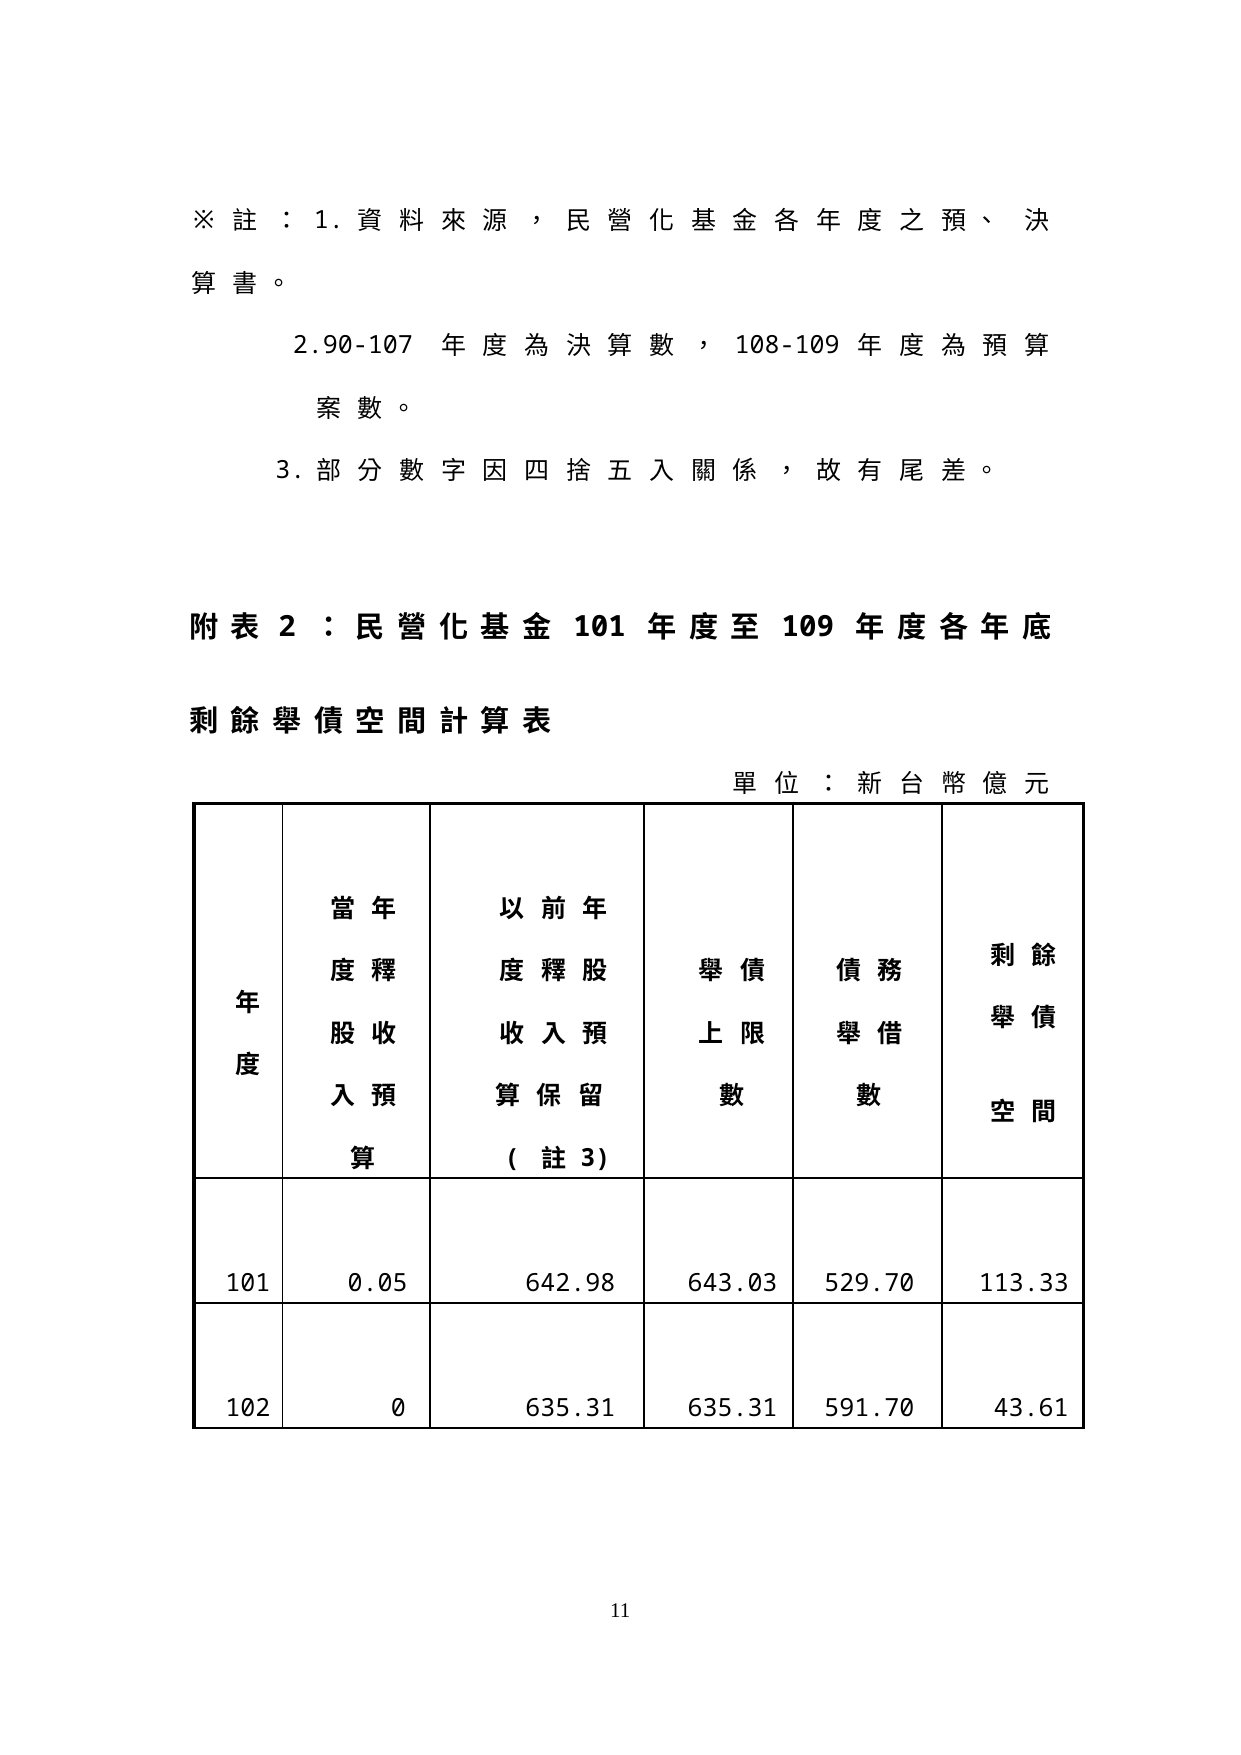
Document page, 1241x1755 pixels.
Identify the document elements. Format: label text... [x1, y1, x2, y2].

text ※註：1.資料來源，民營化基金各年度之預、決算書。 [183, 177, 1058, 302]
table_cell 0.05 [283, 1179, 429, 1302]
table_cell 635.31 [645, 1304, 792, 1427]
text 3.部分數字因四捨五入關係，故有尾差。 [183, 427, 1058, 490]
table_cell 113.33 [943, 1179, 1082, 1302]
table_cell 102 [196, 1304, 282, 1427]
table_header 剩餘舉債 空間 [943, 805, 1082, 1177]
text 2.90-107年度為決算數，108-109年度為預算案數。 [183, 302, 1058, 427]
text 附表2：民營化基金101年度至109年度各年底剩餘舉債空間計算表 [183, 552, 1058, 740]
table_cell 635.31 [431, 1304, 643, 1427]
table_cell 0 [283, 1304, 429, 1427]
table_cell 529.70 [794, 1179, 941, 1302]
table_header 舉債上限數 [645, 805, 792, 1177]
table_header 年度 [196, 805, 282, 1177]
table_cell 101 [196, 1179, 282, 1302]
table_header 當年度釋股收入預算 [283, 805, 429, 1177]
table_cell 643.03 [645, 1179, 792, 1302]
table_cell 43.61 [943, 1304, 1082, 1427]
table_cell 591.70 [794, 1304, 941, 1427]
table_header 以前年度釋股收入預算保留(註3) [431, 805, 643, 1177]
table_header 債務舉借數 [794, 805, 941, 1177]
text 單位：新台幣億元 [183, 740, 1058, 802]
table_cell 642.98 [431, 1179, 643, 1302]
